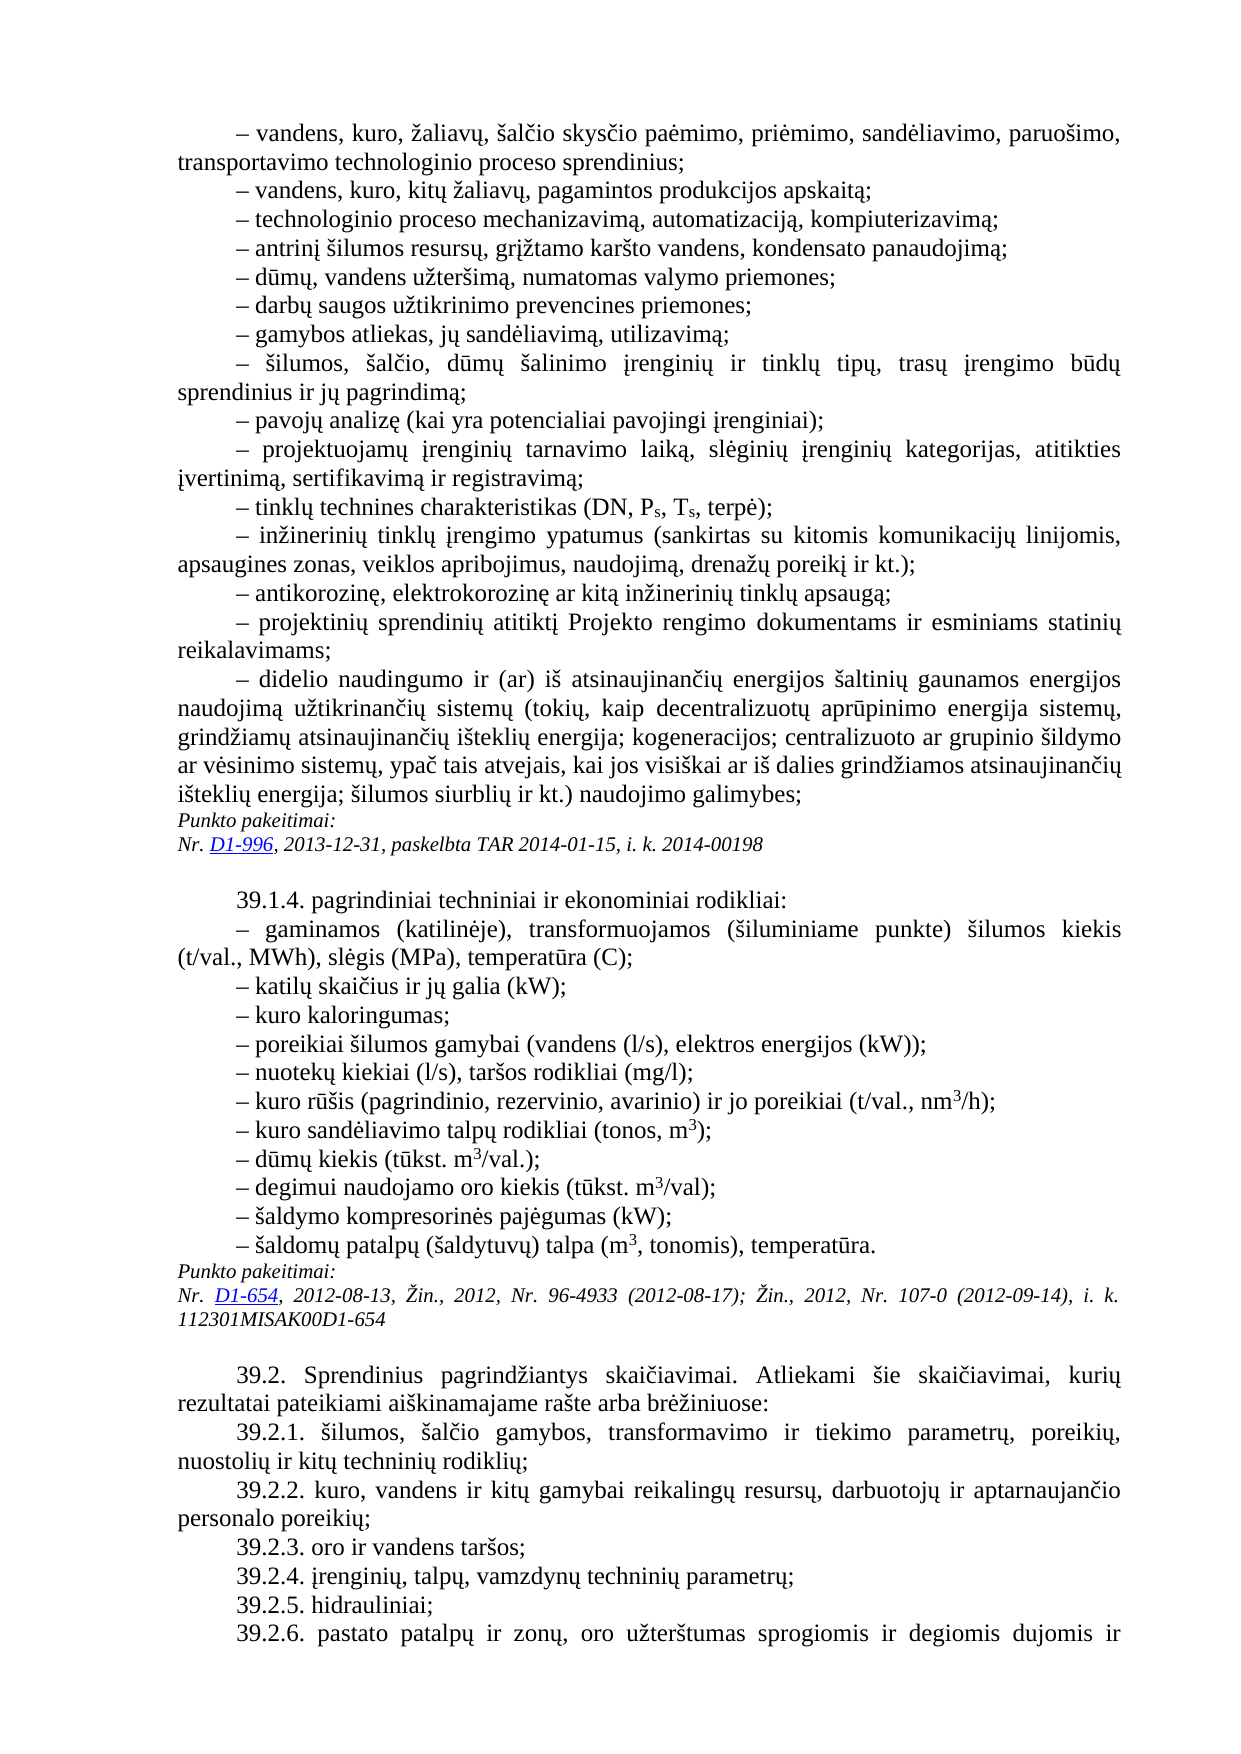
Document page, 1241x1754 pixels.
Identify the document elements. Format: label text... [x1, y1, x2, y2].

text – poreikiai šilumos gamybai (vandens (l/s), elektros energijos (kW)); [177, 1029, 1122, 1057]
text – inžinerinių tinklų įrengimo ypatumus (sankirtas su kitomis komunikacijų linijomis, apsaugines zonas, veiklos apribojimus, naudojimą, drenažų poreikį ir kt.); [177, 521, 1122, 578]
text – gamybos atliekas, jų sandėliavimą, utilizavimą; [177, 319, 1122, 348]
text – kuro rūšis (pagrindinio, rezervinio, avarinio) ir jo poreikiai (t/val., nm3/h); [177, 1086, 1122, 1115]
text Punkto pakeitimai: [177, 808, 1122, 832]
text – šilumos, šalčio, dūmų šalinimo įrenginių ir tinklų tipų, trasų įrengimo būdų sprendinius ir jų pagrindimą; [177, 348, 1122, 406]
text – katilų skaičius ir jų galia (kW); [177, 971, 1122, 1000]
text – pavojų analizę (kai yra potencialiai pavojingi įrenginiai); [177, 406, 1122, 434]
text Nr. D1-996, 2013-12-31, paskelbta TAR 2014-01-15, i. k. 2014-00198 [177, 832, 1122, 856]
text – projektinių sprendinių atitiktį Projekto rengimo dokumentams ir esminiams statinių reikalavimams; [177, 607, 1122, 664]
text – degimui naudojamo oro kiekis (tūkst. m3/val); [177, 1172, 1122, 1201]
text Punkto pakeitimai: [177, 1259, 1122, 1283]
text – dūmų, vandens užteršimą, numatomas valymo priemones; [177, 262, 1122, 291]
text – projektuojamų įrenginių tarnavimo laiką, slėginių įrenginių kategorijas, atitikties įvertinimą, sertifikavimą ir registravimą; [177, 434, 1122, 492]
text – nuotekų kiekiai (l/s), taršos rodikliai (mg/l); [177, 1057, 1122, 1086]
text – antrinį šilumos resursų, grįžtamo karšto vandens, kondensato panaudojimą; [177, 233, 1122, 262]
text Nr. D1-654, 2012-08-13, Žin., 2012, Nr. 96-4933 (2012-08-17); Žin., 2012, Nr. 107-0 (2012-09-14), i. k. 112301MISAK00D1-654 [177, 1283, 1122, 1331]
text 39.2.4. įrenginių, talpų, vamzdynų techninių parametrų; [177, 1561, 1122, 1590]
text – šaldomų patalpų (šaldytuvų) talpa (m3, tonomis), temperatūra. [177, 1230, 1122, 1259]
text 39.2.6. pastato patalpų ir zonų, oro užterštumas sprogiomis ir degiomis dujomis ir [177, 1618, 1122, 1647]
text 39.2. Sprendinius pagrindžiantys skaičiavimai. Atliekami šie skaičiavimai, kurių rezultatai pateikiami aiškinamajame rašte arba brėžiniuose: [177, 1360, 1122, 1417]
text – didelio naudingumo ir (ar) iš atsinaujinančių energijos šaltinių gaunamos energijos naudojimą užtikrinančių sistemų (tokių, kaip decentralizuotų aprūpinimo energija sistemų, grindžiamų atsinaujinančių išteklių energija; kogeneracijos; centralizuoto ar grupinio šildymo ar vėsinimo sistemų, ypač tais atvejais, kai jos visiškai ar iš dalies grindžiamos atsinaujinančių išteklių energija; šilumos siurblių ir kt.) naudojimo galimybes; [177, 664, 1122, 808]
text – antikorozinę, elektrokorozinę ar kitą inžinerinių tinklų apsaugą; [177, 578, 1122, 607]
text 39.2.1. šilumos, šalčio gamybos, transformavimo ir tiekimo parametrų, poreikių, nuostolių ir kitų techninių rodiklių; [177, 1417, 1122, 1475]
text – dūmų kiekis (tūkst. m3/val.); [177, 1144, 1122, 1172]
text 39.2.3. oro ir vandens taršos; [177, 1532, 1122, 1561]
text 39.2.5. hidrauliniai; [177, 1590, 1122, 1618]
text – vandens, kuro, kitų žaliavų, pagamintos produkcijos apskaitą; [177, 176, 1122, 204]
text – kuro sandėliavimo talpų rodikliai (tonos, m3); [177, 1115, 1122, 1144]
text 39.1.4. pagrindiniai techniniai ir ekonominiai rodikliai: [177, 885, 1122, 914]
text – darbų saugos užtikrinimo prevencines priemones; [177, 291, 1122, 319]
text – tinklų technines charakteristikas (DN, Ps, Ts, terpė); [177, 492, 1122, 521]
text – kuro kaloringumas; [177, 1000, 1122, 1029]
text – vandens, kuro, žaliavų, šalčio skysčio paėmimo, priėmimo, sandėliavimo, paruošimo, transportavimo technologinio proceso sprendinius; [177, 118, 1122, 176]
text – gaminamos (katilinėje), transformuojamos (šiluminiame punkte) šilumos kiekis (t/val., MWh), slėgis (MPa), temperatūra (C); [177, 914, 1122, 971]
text – šaldymo kompresorinės pajėgumas (kW); [177, 1201, 1122, 1230]
text – technologinio proceso mechanizavimą, automatizaciją, kompiuterizavimą; [177, 204, 1122, 233]
text 39.2.2. kuro, vandens ir kitų gamybai reikalingų resursų, darbuotojų ir aptarnaujančio personalo poreikių; [177, 1475, 1122, 1532]
